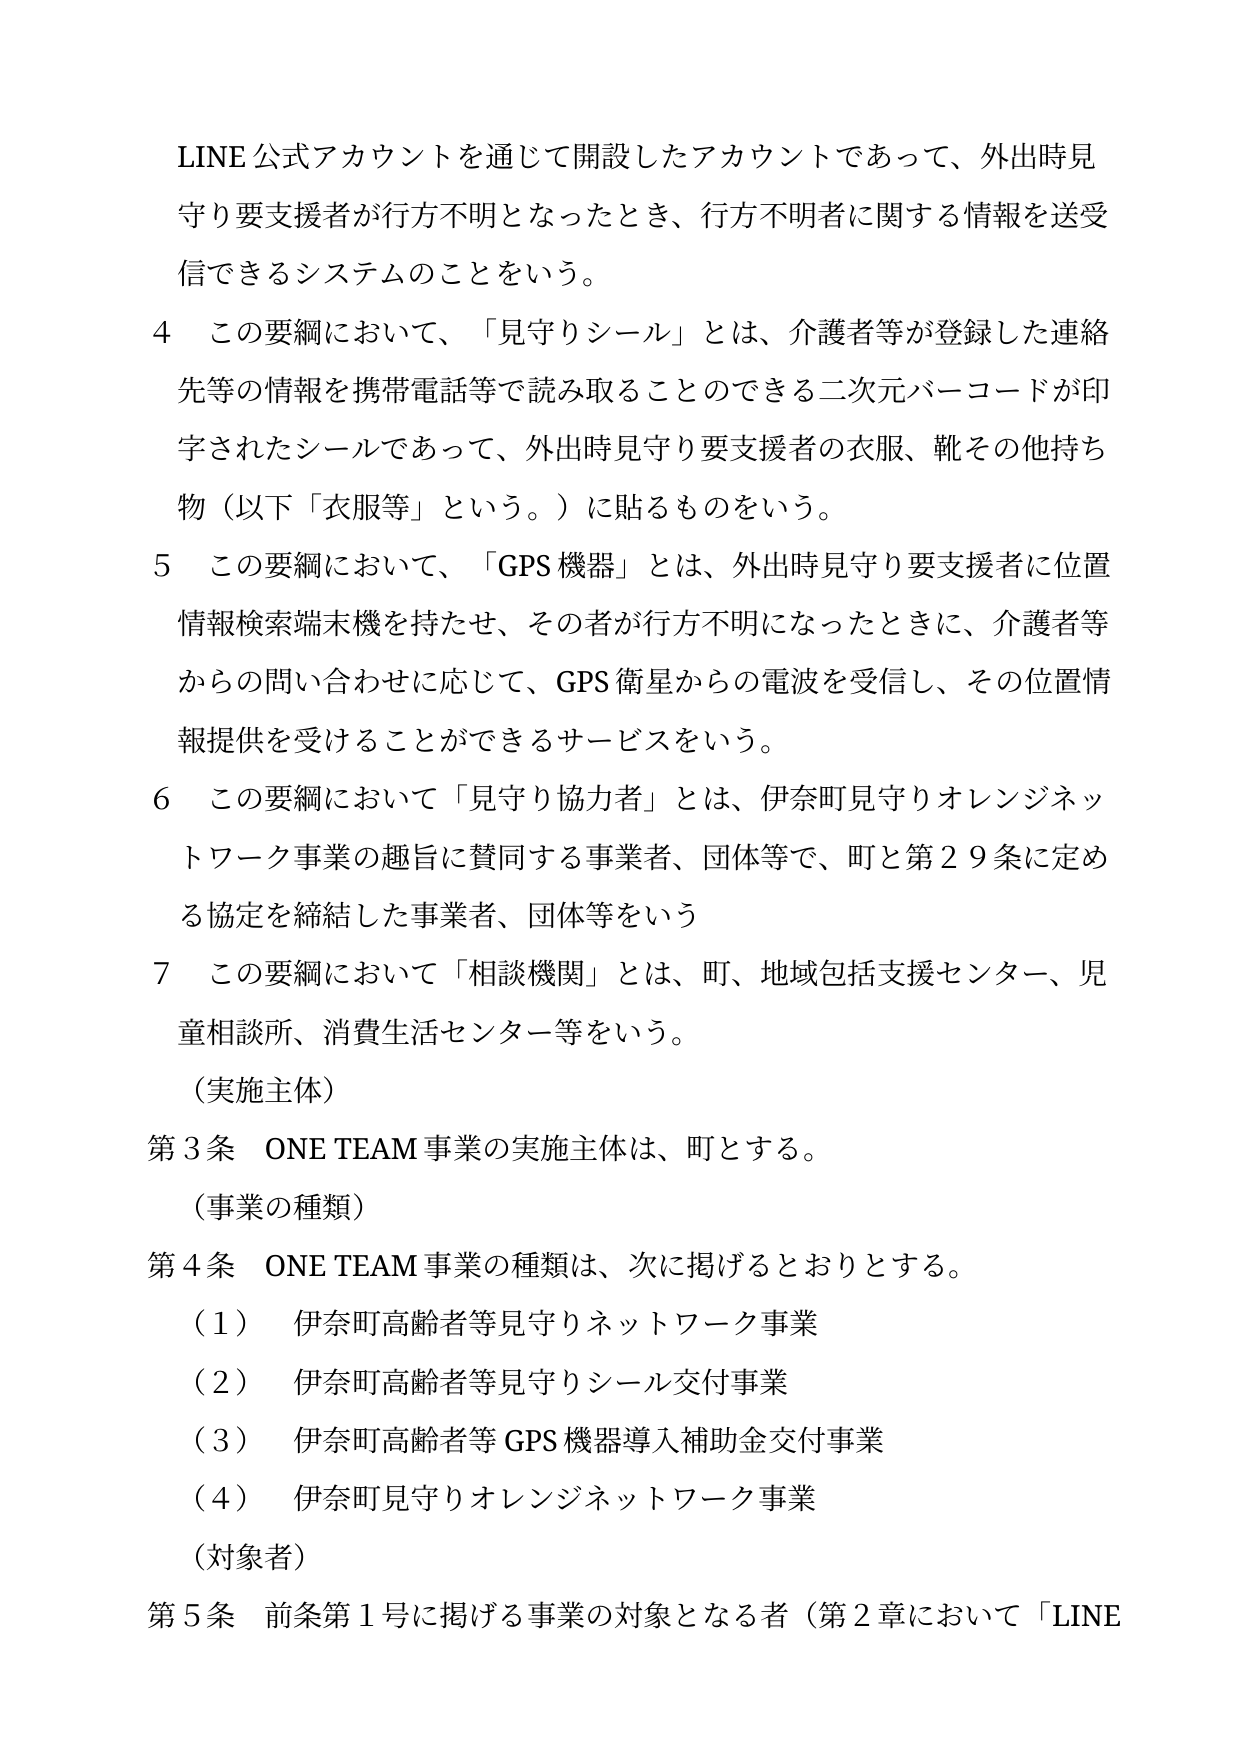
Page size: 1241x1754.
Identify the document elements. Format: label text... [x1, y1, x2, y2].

text ４ この要綱において、「見守りシール」とは、介護者等が登録した連絡先等の情報を携帯電話等で読み取ることのできる二次元バーコードが印字されたシールであって、外出時見守り要支援者の衣服、靴その他持ち物（以下「衣服等」という。）に貼るものをいう。 [148, 293, 1122, 526]
text （実施主体） [177, 1051, 1122, 1110]
text （対象者） [177, 1518, 1122, 1576]
text ７ この要綱において「相談機関」とは、町、地域包括支援センター、児童相談所、消費生活センター等をいう。 [148, 935, 1122, 1051]
text （２） 伊奈町高齢者等見守りシール交付事業 [177, 1343, 1122, 1401]
text 第５条 前条第１号に掲げる事業の対象となる者（第２章において「LINE [148, 1576, 1122, 1635]
text ５ この要綱において、「GPS機器」とは、外出時見守り要支援者に位置情報検索端末機を持たせ、その者が行方不明になったときに、介護者等からの問い合わせに応じて、GPS衛星からの電波を受信し、その位置情報提供を受けることができるサービスをいう。 [148, 526, 1122, 760]
text 第３条 ONE TEAM事業の実施主体は、町とする。 [148, 1110, 1122, 1168]
text ６ この要綱において「見守り協力者」とは、伊奈町見守りオレンジネットワーク事業の趣旨に賛同する事業者、団体等で、町と第２９条に定める協定を締結した事業者、団体等をいう [148, 760, 1122, 935]
text 第４条 ONE TEAM事業の種類は、次に掲げるとおりとする。 [148, 1226, 1122, 1285]
text （１） 伊奈町高齢者等見守りネットワーク事業 [177, 1285, 1122, 1343]
text （３） 伊奈町高齢者等GPS機器導入補助金交付事業 [177, 1401, 1122, 1460]
text （事業の種類） [177, 1168, 1122, 1226]
text （４） 伊奈町見守りオレンジネットワーク事業 [177, 1460, 1122, 1518]
text LINE公式アカウントを通じて開設したアカウントであって、外出時見守り要支援者が行方不明となったとき、行方不明者に関する情報を送受信できるシステムのことをいう。 [148, 118, 1122, 293]
